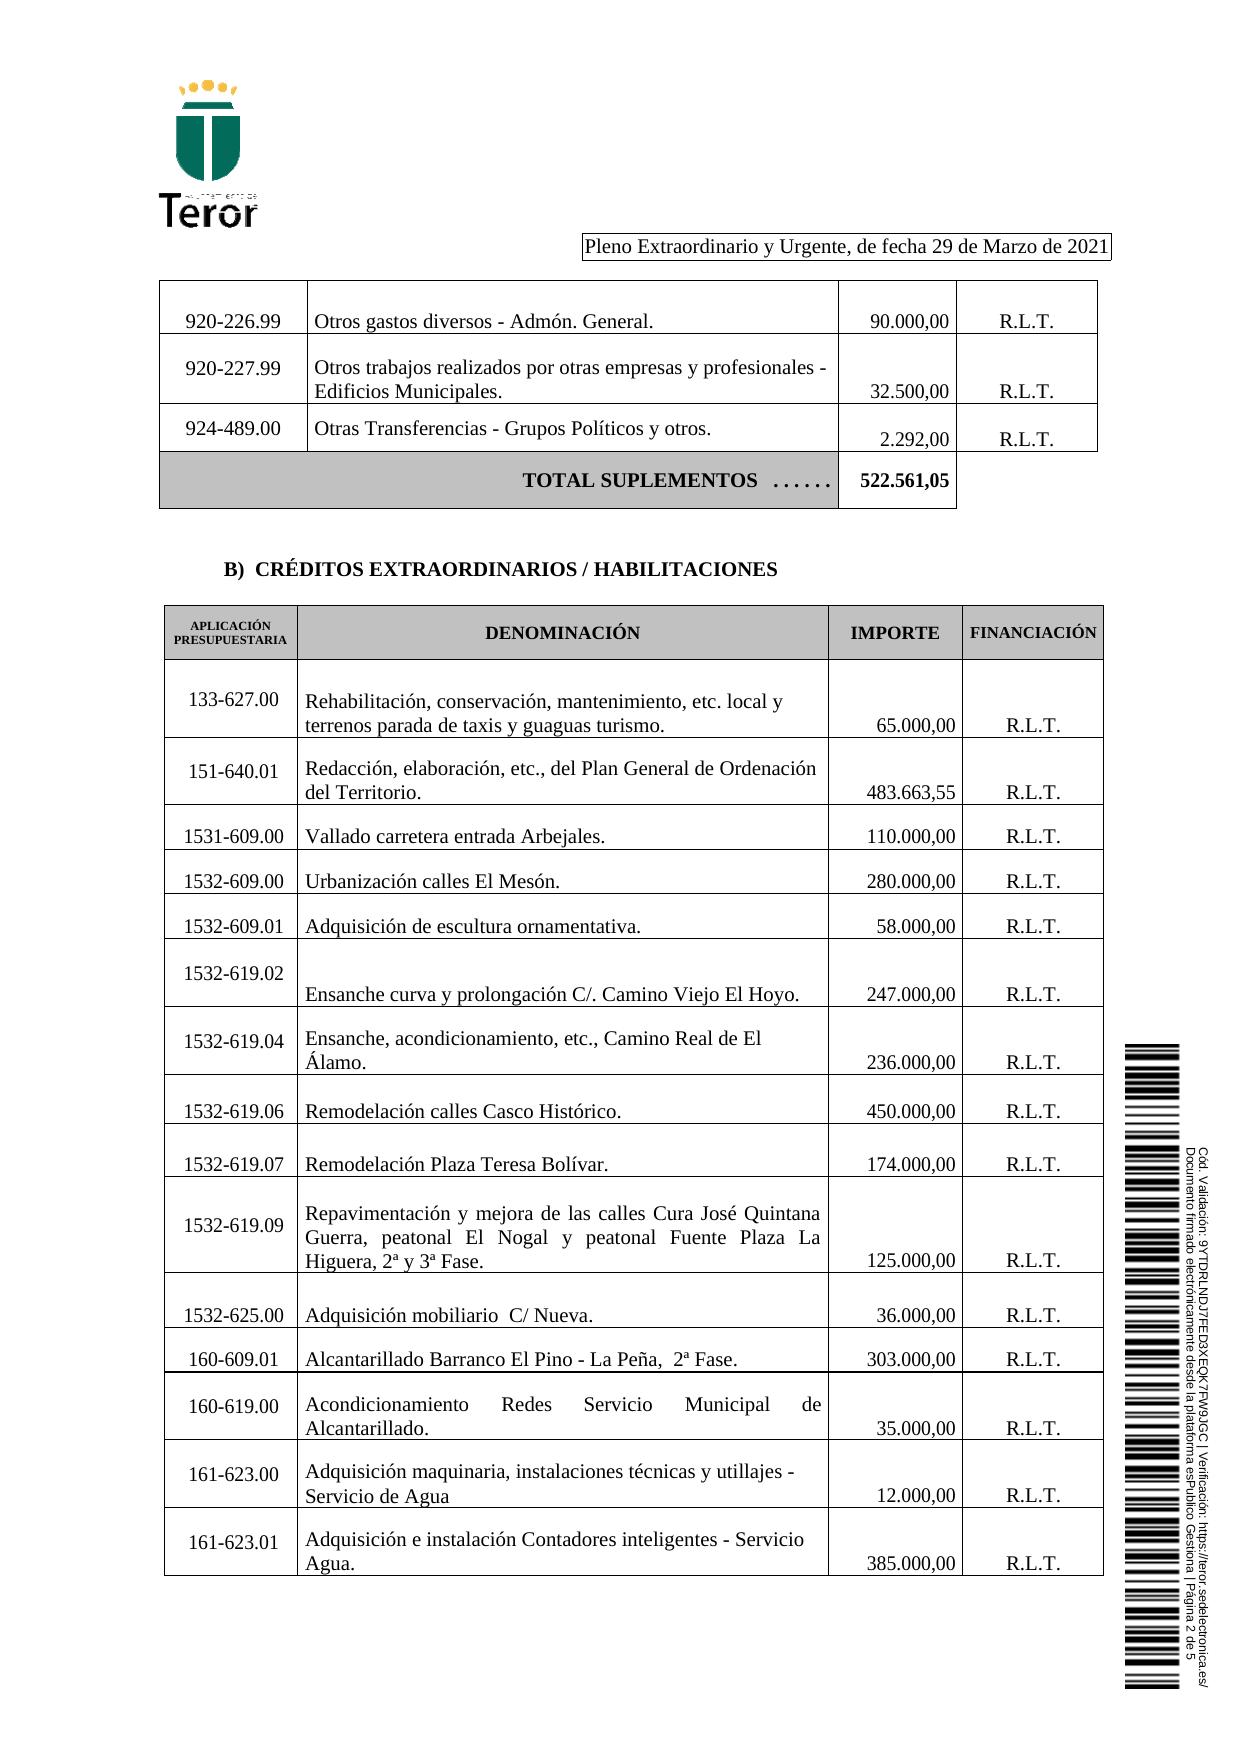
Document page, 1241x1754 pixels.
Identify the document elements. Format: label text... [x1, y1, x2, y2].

table_cell R.L.T. [957, 334, 1097, 403]
text 160-619.00 [165, 1394, 279, 1418]
table_cell 920-227.99 [160, 334, 307, 403]
text Redes [501, 1391, 567, 1416]
subtitle CRÉDITOS EXTRAORDINARIOS / HABILITACIONES [224, 557, 1194, 581]
text 151-640.01 [165, 759, 279, 783]
table_cell R.L.T. [957, 404, 1097, 451]
text 1532-625.00 [165, 1303, 284, 1327]
picture [1125, 1044, 1184, 1689]
table_header 90.000,00 [839, 281, 956, 333]
text Remodelación calles Casco Histórico. [305, 1099, 828, 1123]
text Urbanización calles El Mesón. [305, 869, 828, 893]
table_cell 522.561,05 [839, 452, 956, 508]
text Acondicionamiento Alcantarillado. [305, 1391, 471, 1439]
text R.L.T. [968, 1099, 1099, 1123]
text 303.000,00 [829, 1347, 956, 1371]
text Vallado carretera entrada Arbejales. [305, 824, 828, 848]
table_cell [957, 452, 1098, 508]
text 483.663,55 [829, 780, 956, 804]
table_header 920-226.99 [160, 281, 307, 333]
text 1532-619.02 [165, 961, 284, 984]
text 133-627.00 [165, 687, 279, 711]
text 110.000,00 [829, 824, 956, 848]
text 247.000,00 [829, 982, 956, 1006]
text de [802, 1391, 828, 1416]
table_cell TOTAL SUPLEMENTOS . . . . . . [160, 452, 838, 508]
text APLICACIÓN PRESUPUESTARIA [174, 618, 289, 647]
table_cell 924-489.00 [160, 404, 307, 451]
text 1531-609.00 [165, 824, 284, 848]
text 161-623.00 [165, 1462, 279, 1486]
text 1532-609.01 [165, 914, 284, 938]
text 65.000,00 [829, 713, 956, 737]
text Adquisición mobiliario C/ Nueva. [305, 1303, 828, 1327]
text R.L.T. [968, 1303, 1099, 1327]
picture [176, 116, 204, 181]
text Redacción, elaboración, etc., del Plan General de Ordenación del Territorio. [305, 756, 828, 804]
text 280.000,00 [829, 869, 956, 893]
text 36.000,00 [829, 1303, 956, 1327]
text 1532-619.04 [165, 1028, 284, 1053]
text Adquisición de escultura ornamentativa. [305, 914, 828, 938]
text 385.000,00 [829, 1551, 956, 1575]
table_header R.L.T. [957, 281, 1097, 333]
text R.L.T. [968, 824, 1099, 848]
text R.L.T. [968, 713, 1099, 737]
text R.L.T. [968, 982, 1099, 1006]
text Servicio [583, 1391, 668, 1416]
text 58.000,00 [829, 914, 956, 938]
table_cell 2.292,00 [839, 404, 956, 451]
text Cód. Validación: 9YTDRLNDJ7FED3XEQK7FW9JGC | Verificación: https://teror.sedelectronica.es/ Documento firmado electrónicamente desde la plataforma esPublico Gestiona | Página 2 de 5 [1185, 1147, 1210, 1692]
text Alcantarillado Barranco El Pino - La Peña, 2ª Fase. [305, 1347, 828, 1371]
text 1532-619.09 [165, 1213, 284, 1237]
text R.L.T. [968, 1483, 1099, 1507]
text Municipal [684, 1391, 785, 1416]
text Ensanche, acondicionamiento, etc., Camino Real de El Álamo. [305, 1026, 817, 1074]
table_cell Otras Transferencias - Grupos Políticos y otros. [308, 404, 838, 451]
text 35.000,00 [829, 1415, 956, 1439]
text Adquisición maquinaria, instalaciones técnicas y utillajes - Servicio de Agua [305, 1459, 828, 1507]
table_header Otros gastos diversos - Admón. General. [308, 281, 838, 333]
text 1532-609.00 [165, 869, 284, 893]
text 12.000,00 [829, 1483, 956, 1507]
text Adquisición e instalación Contadores inteligentes - Servicio Agua. [305, 1527, 828, 1575]
text 1532-619.06 [165, 1099, 284, 1123]
picture [178, 80, 237, 109]
text 236.000,00 [829, 1050, 956, 1074]
text 125.000,00 [829, 1248, 956, 1272]
text R.L.T. [968, 1152, 1099, 1176]
picture [158, 193, 258, 228]
text R.L.T. [968, 1347, 1099, 1371]
text R.L.T. [968, 1248, 1099, 1272]
text 160-609.01 [165, 1347, 279, 1371]
text R.L.T. [968, 1551, 1099, 1575]
text 161-623.01 [165, 1529, 279, 1554]
text IMPORTE [850, 622, 962, 643]
picture [212, 116, 240, 181]
text Ensanche curva y prolongación C/. Camino Viejo El Hoyo. [305, 982, 828, 1006]
text R.L.T. [968, 780, 1099, 804]
text R.L.T. [968, 1415, 1099, 1439]
text DENOMINACIÓN [483, 622, 642, 643]
text R.L.T. [968, 869, 1099, 893]
table_cell Otros trabajos realizados por otras empresas y profesionales - Edificios Municipales. [308, 334, 838, 403]
text 1532-619.07 [165, 1152, 284, 1176]
text Rehabilitación, conservación, mantenimiento, etc. local y terrenos parada de taxis y guaguas turismo. [305, 689, 828, 737]
table_cell 32.500,00 [839, 334, 956, 403]
text Remodelación Plaza Teresa Bolívar. [305, 1152, 828, 1176]
text R.L.T. [968, 1050, 1099, 1074]
text Repavimentación y mejora de las calles Cura José Quintana Guerra, peatonal El Nogal y peatonal Fuente Plaza La Higuera, 2ª y 3ª Fase. [305, 1201, 821, 1272]
text 450.000,00 [829, 1099, 956, 1123]
text 174.000,00 [829, 1152, 956, 1176]
text R.L.T. [968, 914, 1099, 938]
text FINANCIACIÓN [968, 623, 1099, 642]
